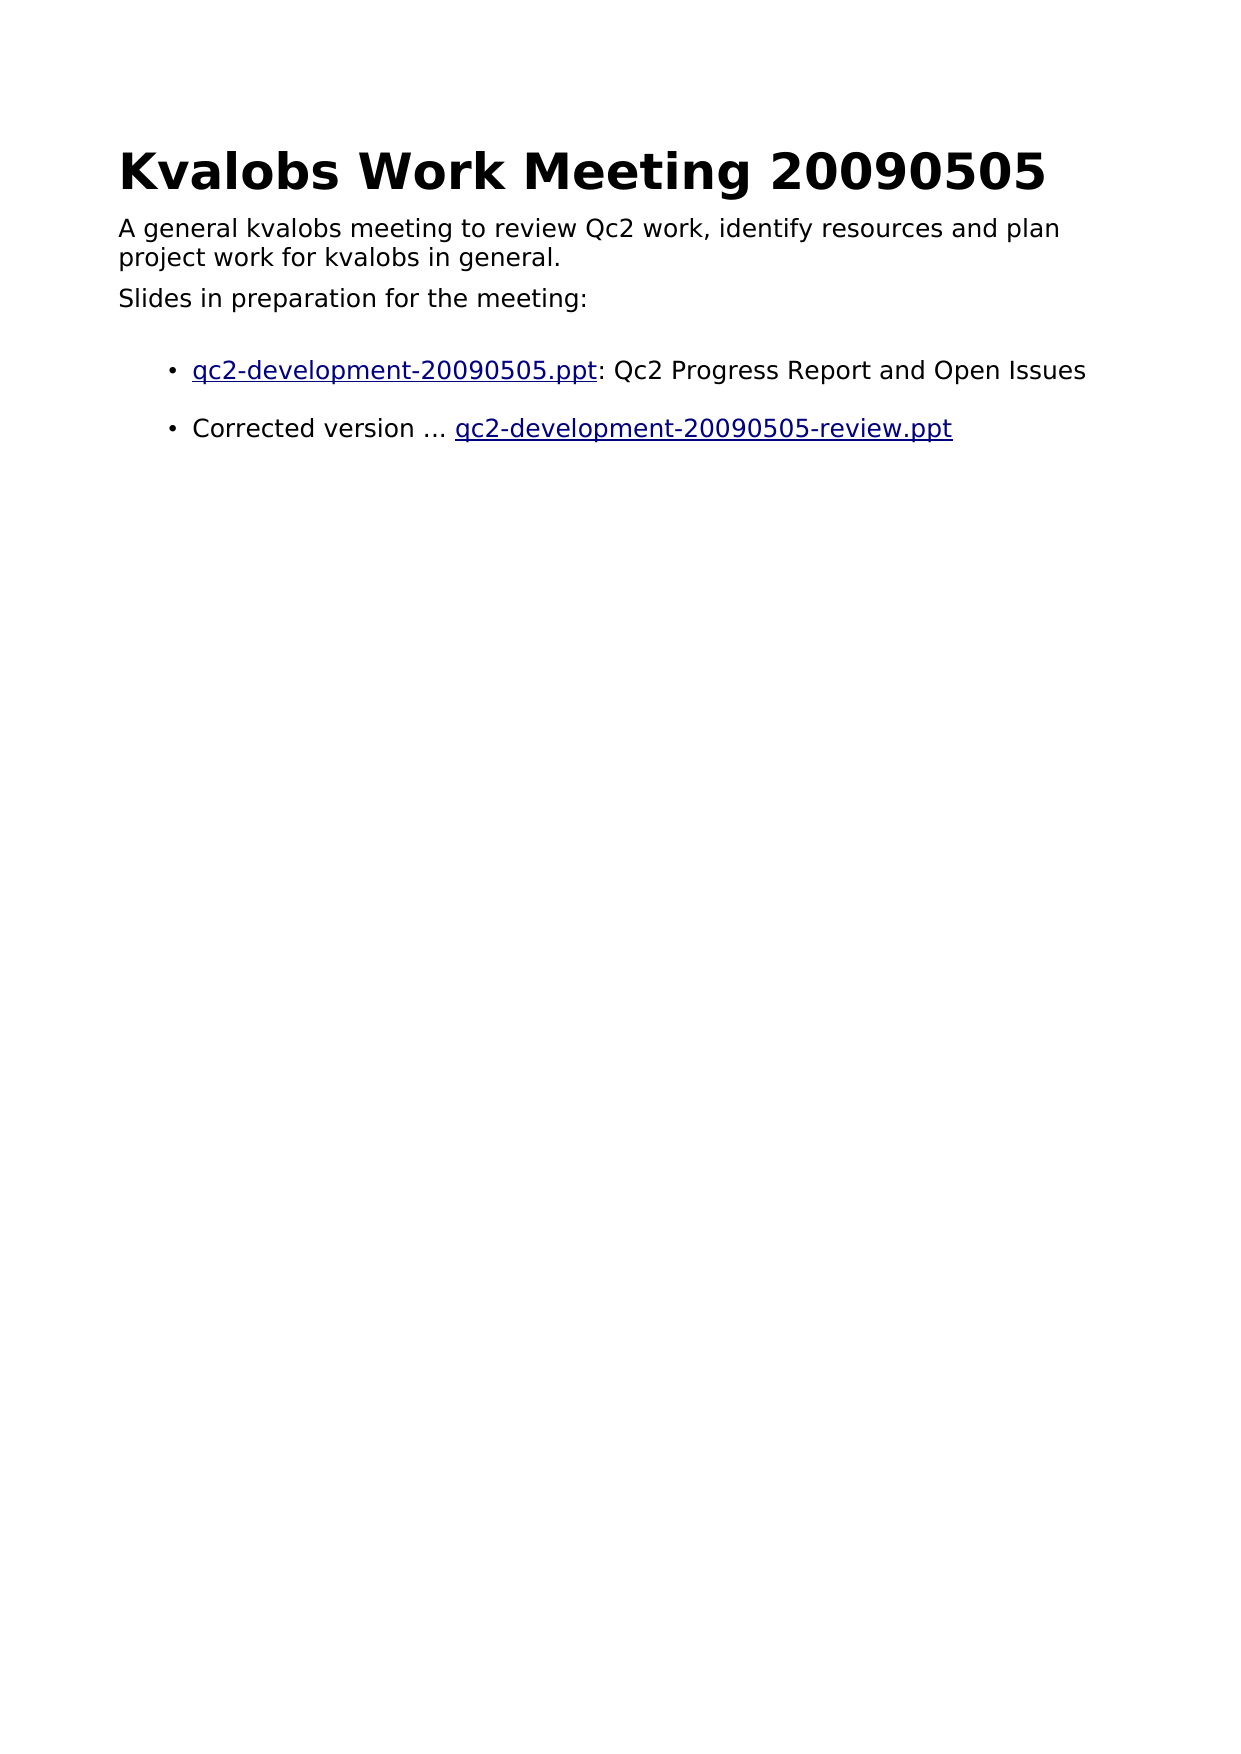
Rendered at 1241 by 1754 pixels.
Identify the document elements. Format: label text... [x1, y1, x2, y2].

list qc2-development-20090505.ppt: Qc2 Progress Report and Open Issues [177, 356, 1122, 385]
list Corrected version ... qc2-development-20090505-review.ppt [177, 414, 1122, 444]
text A general kvalobs meeting to review Qc2 work, identify resources and plan project work for kvalobs in general. [118, 214, 1122, 272]
subtitle Kvalobs Work Meeting 20090505 [118, 143, 1122, 201]
text Slides in preparation for the meeting: [118, 285, 1122, 314]
